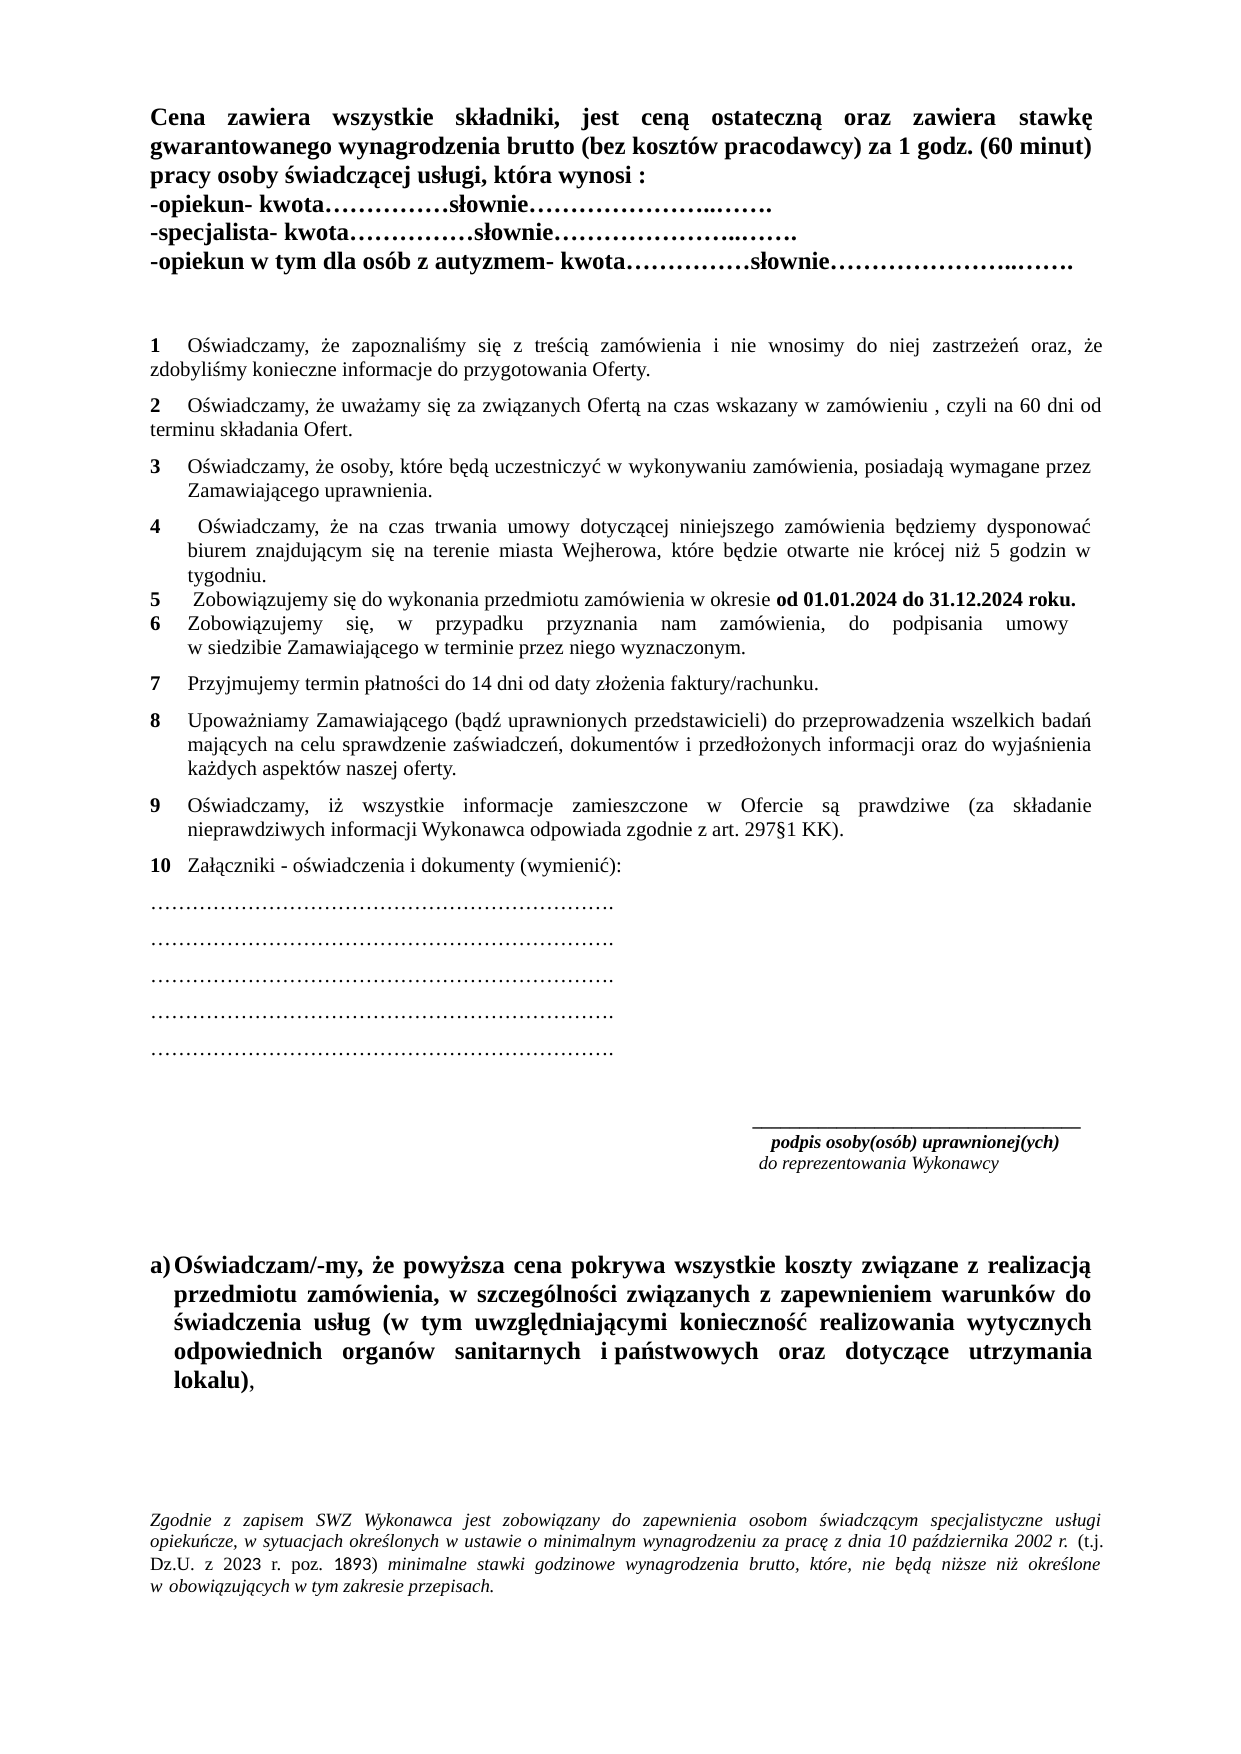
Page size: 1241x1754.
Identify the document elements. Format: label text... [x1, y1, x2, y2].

text ___________________________________ [740, 1109, 1092, 1131]
list Oświadczamy, że uważamy się za związanych Ofertą na czas wskazany w zamówieniu , czyli na 60 dni od terminu składania Ofert. [150, 393, 1104, 441]
text -opiekun w tym dla osób z autyzmem- kwota……………słownie…………………..……. [150, 246, 1092, 275]
text …………………………………………………………. [150, 999, 1092, 1023]
list Oświadczamy, że osoby, które będą uczestniczyć w wykonywaniu zamówienia, posiadają wymagane przez Zamawiającego uprawnienia. [150, 454, 1092, 502]
list Oświadczam/-my, że powyższa cena pokrywa wszystkie koszty związane z realizacją przedmiotu zamówienia, w szczególności związanych z zapewnieniem warunków do świadczenia usług (w tym uwzględniającymi konieczność realizowania wytycznych odpowiednich organów sanitarnych i państwowych oraz dotyczące utrzymania lokalu), [150, 1250, 1092, 1394]
list Załączniki - oświadczenia i dokumenty (wymienić): [150, 853, 1092, 877]
text …………………………………………………………. [150, 963, 1092, 987]
list Oświadczamy, że na czas trwania umowy dotyczącej niniejszego zamówienia będziemy dysponować biurem znajdującym się na terenie miasta Wejherowa, które będzie otwarte nie krócej niż 5 godzin w tygodniu. [150, 514, 1092, 587]
list Upoważniamy Zamawiającego (bądź uprawnionych przedstawicieli) do przeprowadzenia wszelkich badań mających na celu sprawdzenie zaświadczeń, dokumentów i przedłożonych informacji oraz do wyjaśnienia każdych aspektów naszej oferty. [150, 708, 1092, 780]
list Zobowiązujemy się, w przypadku przyznania nam zamówienia, do podpisania umowy w siedzibie Zamawiającego w terminie przez niego wyznaczonym. [150, 611, 1092, 659]
text …………………………………………………………. [150, 1036, 1092, 1060]
list Zgodnie z zapisem SWZ Wykonawca jest zobowiązany do zapewnienia osobom świadczącym specjalistyczne usługi opiekuńcze, w sytuacjach określonych w ustawie o minimalnym wynagrodzeniu za pracę z dnia 10 października 2002 r. (t.j. Dz.U. z 2023 r. poz. 1893) minimalne stawki godzinowe wynagrodzenia brutto, które, nie będą niższe niż określone w obowiązujących w tym zakresie przepisach. [150, 1509, 1104, 1596]
text podpis osoby(osób) uprawnionej(ych) [666, 1131, 1092, 1152]
text -specjalista- kwota……………słownie…………………..……. [150, 217, 1092, 246]
list Oświadczamy, iż wszystkie informacje zamieszczone w Ofercie są prawdziwe (za składanie nieprawdziwych informacji Wykonawca odpowiada zgodnie z art. 297§1 KK). [150, 792, 1092, 841]
list Zobowiązujemy się do wykonania przedmiotu zamówienia w okresie od 01.01.2024 do 31.12.2024 roku. [150, 587, 1092, 611]
text do reprezentowania Wykonawcy [150, 1152, 1092, 1174]
list Oświadczamy, że zapoznaliśmy się z treścią zamówienia i nie wnosimy do niej zastrzeżeń oraz, że zdobyliśmy konieczne informacje do przygotowania Oferty. [150, 332, 1104, 381]
text …………………………………………………………. [150, 890, 1092, 914]
text Cena zawiera wszystkie składniki, jest ceną ostateczną oraz zawiera stawkę gwarantowanego wynagrodzenia brutto (bez kosztów pracodawcy) za 1 godz. (60 minut) pracy osoby świadczącej usługi, która wynosi : [150, 102, 1092, 189]
text …………………………………………………………. [150, 926, 1092, 950]
text -opiekun- kwota……………słownie…………………..……. [150, 189, 1092, 217]
list Przyjmujemy termin płatności do 14 dni od daty złożenia faktury/rachunku. [150, 671, 1092, 695]
